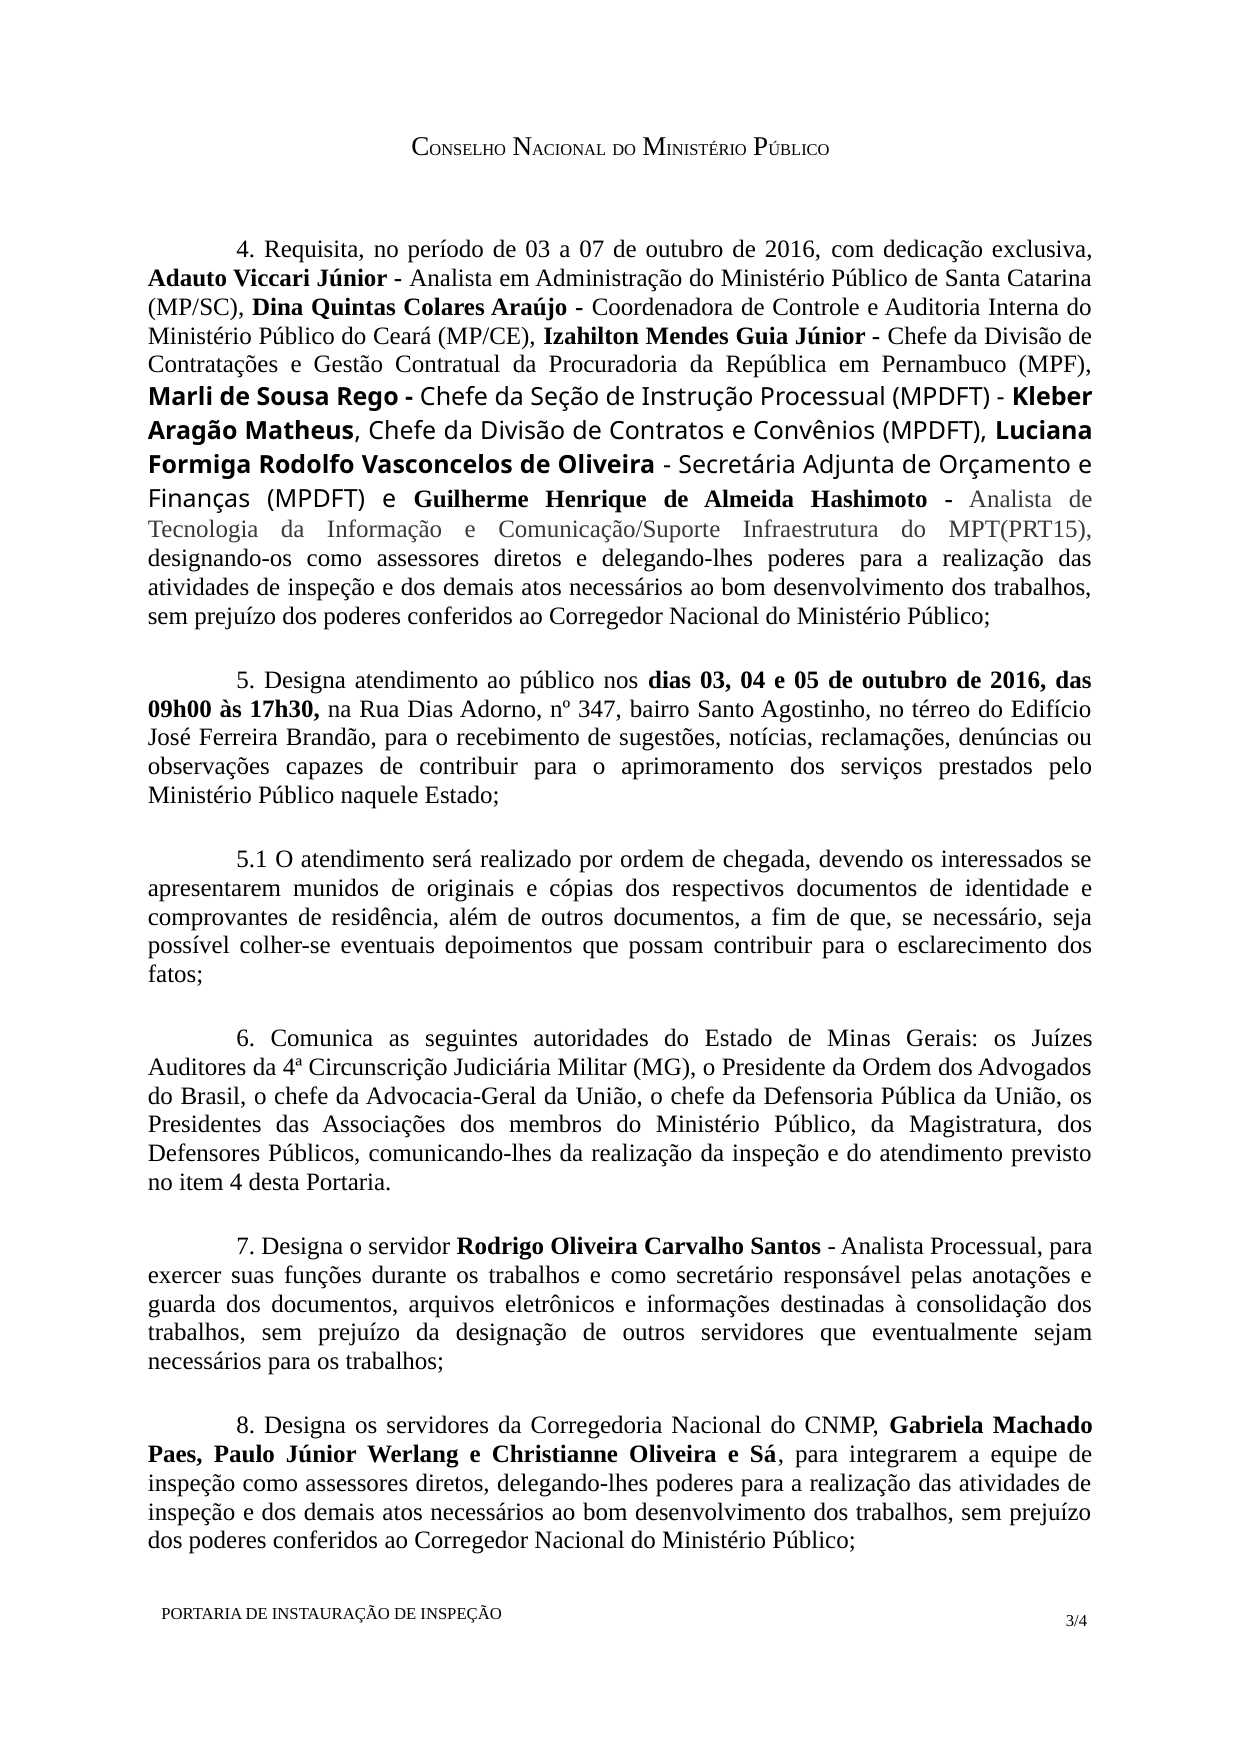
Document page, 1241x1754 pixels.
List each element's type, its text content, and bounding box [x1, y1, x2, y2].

text 5. Designa atendimento ao público nos dias 03, 04 e 05 de outubro de 2016, das 09h00 às 17h30, na Rua Dias Adorno, nº 347, bairro Santo Agostinho, no térreo do Edifício José Ferreira Brandão, para o recebimento de sugestões, notícias, reclamações, denúncias ou observações capazes de contribuir para o aprimoramento dos serviços prestados pelo Ministério Público naquele Estado; [148, 665, 1093, 809]
text 8. Designa os servidores da Corregedoria Nacional do CNMP, Gabriela Machado Paes, Paulo Júnior Werlang e Christianne Oliveira e Sá, para integrarem a equipe de inspeção como assessores diretos, delegando-lhes poderes para a realização das atividades de inspeção e dos demais atos necessários ao bom desenvolvimento dos trabalhos, sem prejuízo dos poderes conferidos ao Corregedor Nacional do Ministério Público; [148, 1410, 1093, 1554]
text 6. Comunica as seguintes autoridades do Estado de Minas Gerais: os Juízes Auditores da 4ª Circunscrição Judiciária Militar (MG), o Presidente da Ordem dos Advogados do Brasil, o chefe da Advocacia-Geral da União, o chefe da Defensoria Pública da União, os Presidentes das Associações dos membros do Ministério Público, da Magistratura, dos Defensores Públicos, comunicando-lhes da realização da inspeção e do atendimento previsto no item 4 desta Portaria. [148, 1023, 1093, 1196]
text 7. Designa o servidor Rodrigo Oliveira Carvalho Santos - Analista Processual, para exercer suas funções durante os trabalhos e como secretário responsável pelas anotações e guarda dos documentos, arquivos eletrônicos e informações destinadas à consolidação dos trabalhos, sem prejuízo da designação de outros servidores que eventualmente sejam necessários para os trabalhos; [148, 1231, 1093, 1375]
text 5.1 O atendimento será realizado por ordem de chegada, devendo os interessados se apresentarem munidos de originais e cópias dos respectivos documentos de identidade e comprovantes de residência, além de outros documentos, a fim de que, se necessário, seja possível colher-se eventuais depoimentos que possam contribuir para o esclarecimento dos fatos; [148, 844, 1093, 988]
text 4. Requisita, no período de 03 a 07 de outubro de 2016, com dedicação exclusiva, Adauto Viccari Júnior - Analista em Administração do Ministério Público de Santa Catarina (MP/SC), Dina Quintas Colares Araújo - Coordenadora de Controle e Auditoria Interna do Ministério Público do Ceará (MP/CE), Izahilton Mendes Guia Júnior - Chefe da Divisão de Contratações e Gestão Contratual da Procuradoria da República em Pernambuco (MPF), Marli de Sousa Rego - Chefe da Seção de Instrução Processual (MPDFT) - Kleber Aragão Matheus, Chefe da Divisão de Contratos e Convênios (MPDFT), Luciana Formiga Rodolfo Vasconcelos de Oliveira - Secretária Adjunta de Orçamento e Finanças (MPDFT) e Guilherme Henrique de Almeida Hashimoto - Analista de Tecnologia da Informação e Comunicação/Suporte Infraestrutura do MPT(PRT15), designando-os como assessores diretos e delegando-lhes poderes para a realização das atividades de inspeção e dos demais atos necessários ao bom desenvolvimento dos trabalhos, sem prejuízo dos poderes conferidos ao Corregedor Nacional do Ministério Público; [148, 234, 1093, 629]
